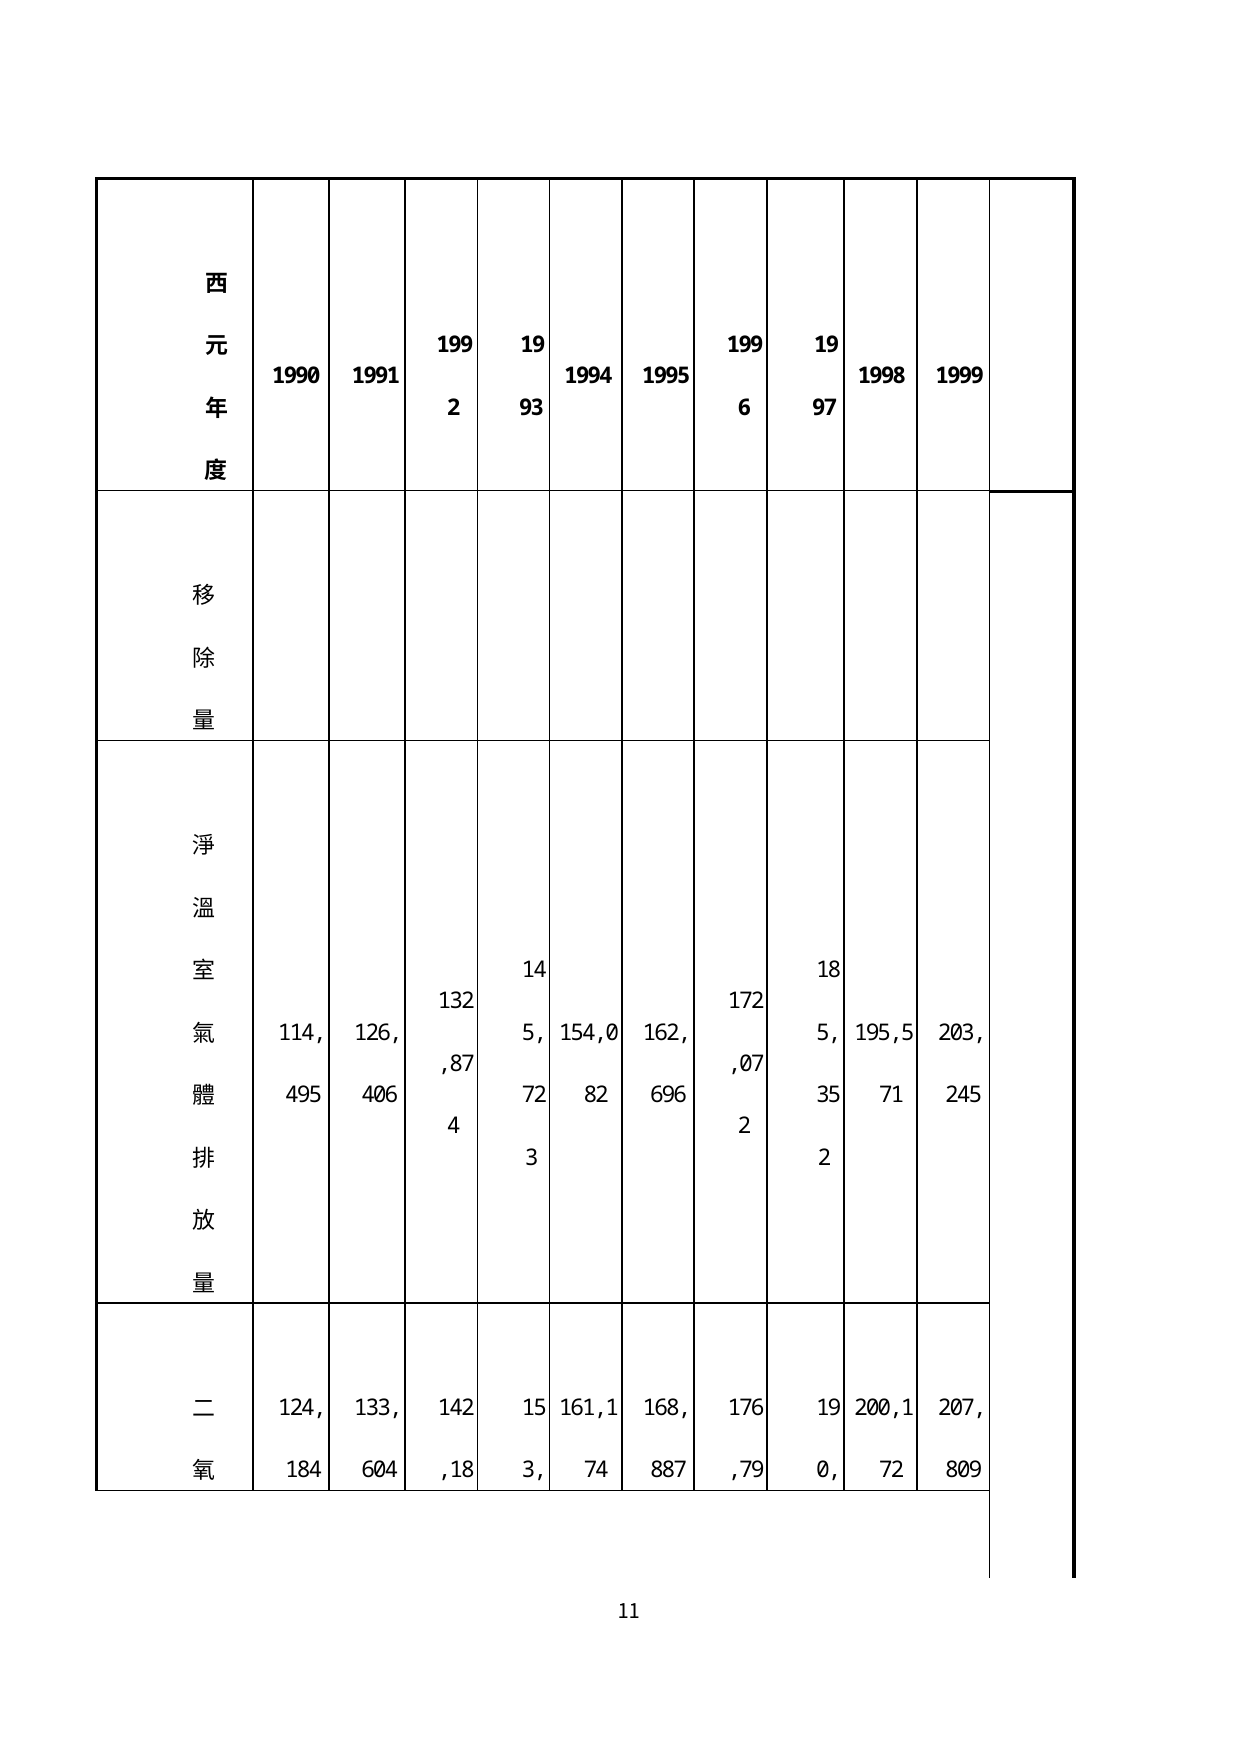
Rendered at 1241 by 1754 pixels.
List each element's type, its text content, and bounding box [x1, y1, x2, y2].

table_header 西元年度 [98, 180, 252, 490]
table_cell 132,874 [406, 741, 477, 1302]
table_cell 114,495 [254, 741, 328, 1302]
table_cell 126,406 [330, 741, 404, 1302]
table_header 1996 [695, 180, 766, 490]
table_cell 133,604 [330, 1304, 404, 1490]
table_cell 142,18 [406, 1304, 477, 1490]
table_header 1999 [918, 180, 989, 490]
table_cell 124,184 [254, 1304, 328, 1490]
table_cell [330, 491, 404, 740]
table_header 1998 [845, 180, 916, 490]
table_header 1997 [768, 180, 843, 490]
table_cell [478, 491, 549, 740]
table_cell 移除量 [98, 491, 252, 740]
table_cell [254, 491, 328, 740]
table_cell 168,887 [623, 1304, 693, 1490]
table_header 1991 [330, 180, 404, 490]
table_header 1993 [478, 180, 549, 490]
table_header 1992 [406, 180, 477, 490]
table_cell 淨溫室氣體排放量 [98, 741, 252, 1302]
table_cell 172,072 [695, 741, 766, 1302]
table_cell 145,723 [478, 741, 549, 1302]
table_cell 207,809 [918, 1304, 989, 1490]
table_cell [406, 491, 477, 740]
table_cell 185,352 [768, 741, 843, 1302]
table_cell [768, 491, 843, 740]
table_cell 195,571 [845, 741, 916, 1302]
table_cell 200,172 [845, 1304, 916, 1490]
table_cell 161,174 [550, 1304, 621, 1490]
table_header 1994 [550, 180, 621, 490]
table_cell 176,79 [695, 1304, 766, 1490]
table_cell 190, [768, 1304, 843, 1490]
table_header [990, 180, 1072, 490]
table_header [990, 493, 1072, 1491]
table_header 1990 [254, 180, 328, 490]
table_cell 二氧 [98, 1304, 252, 1490]
table_header 1995 [623, 180, 693, 490]
table_cell [623, 491, 693, 740]
table_cell 203,245 [918, 741, 989, 1302]
table_cell 162,696 [623, 741, 693, 1302]
table_cell [845, 491, 916, 740]
table_cell 153, [478, 1304, 549, 1490]
table_cell 154,082 [550, 741, 621, 1302]
table_cell [695, 491, 766, 740]
table_cell [550, 491, 621, 740]
table_cell [918, 491, 989, 740]
